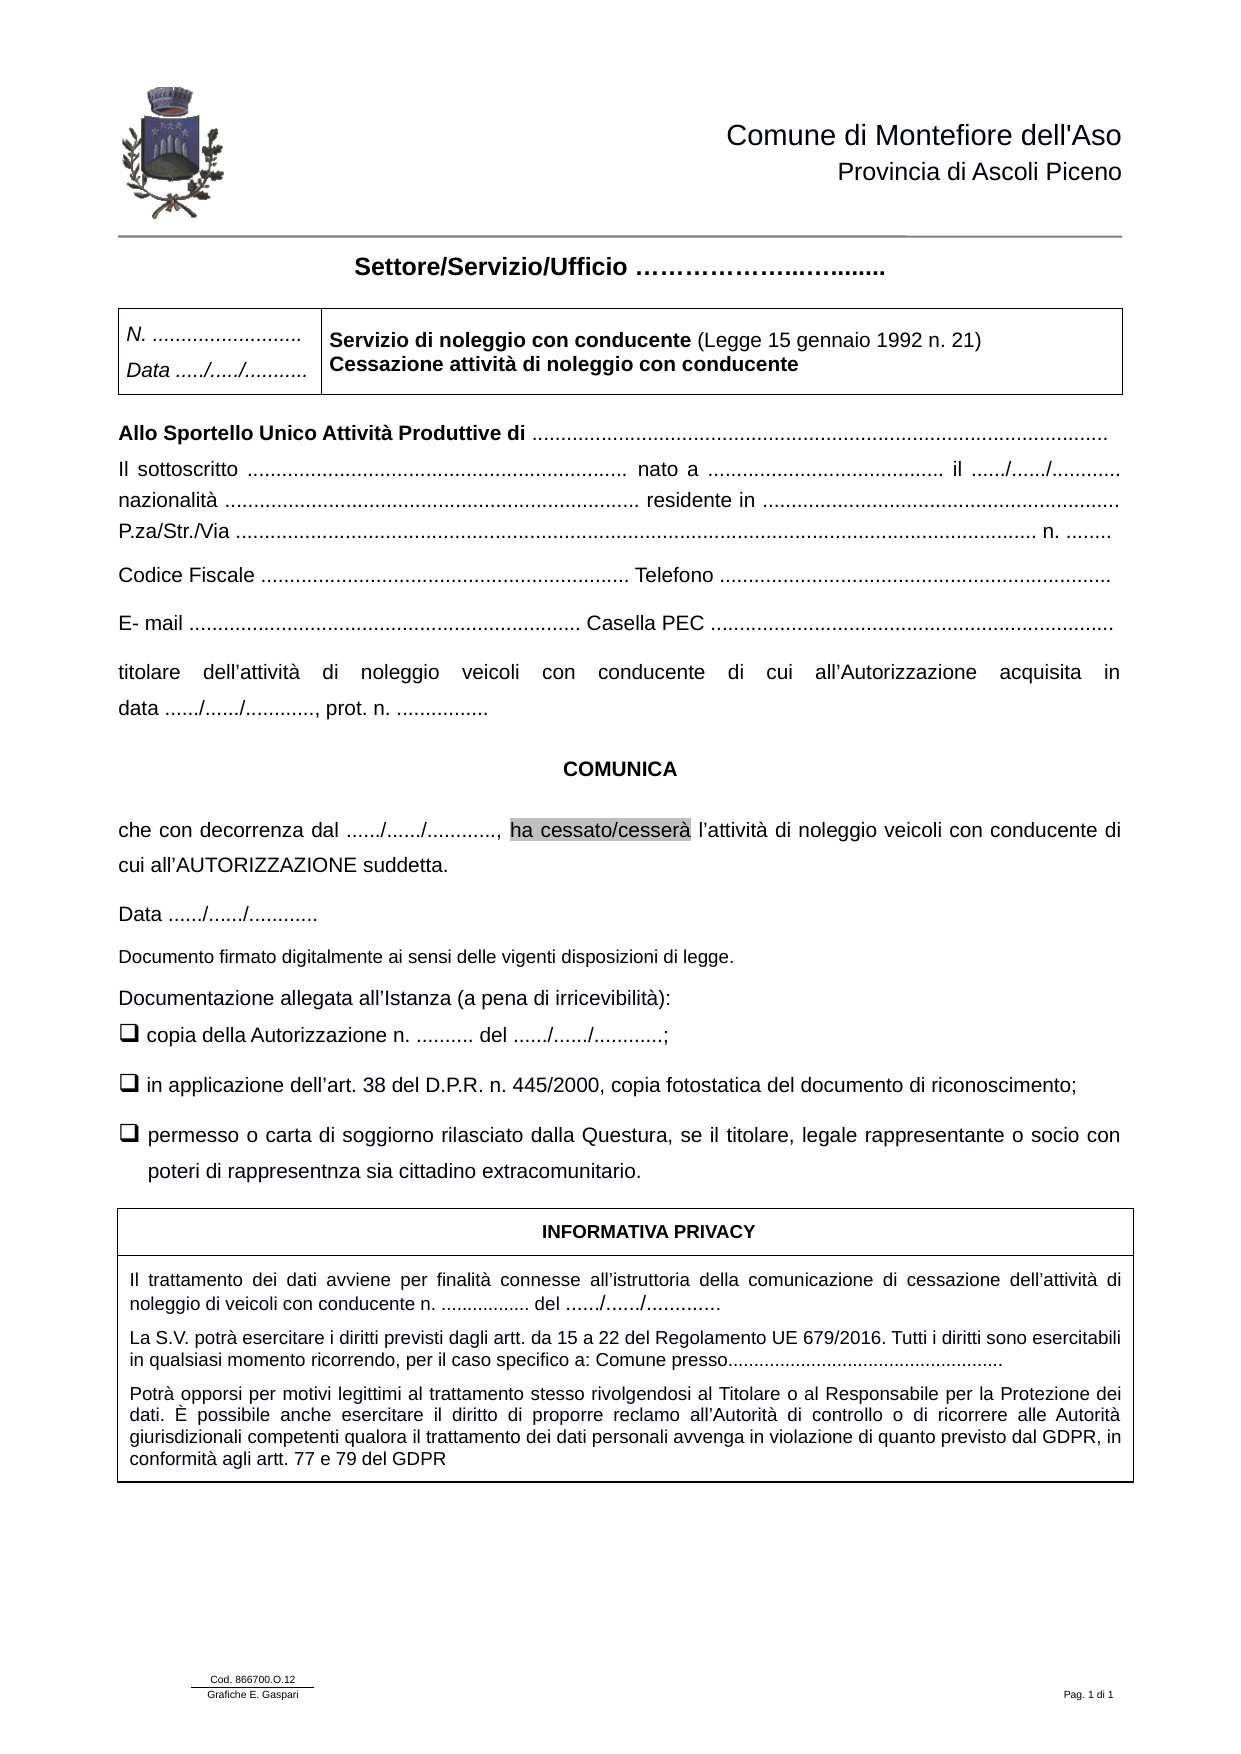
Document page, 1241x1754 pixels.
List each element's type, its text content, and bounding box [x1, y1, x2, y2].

text Settore/Servizio/Ufficio ………………...…........ [118, 252, 1122, 281]
text Allo Sportello Unico Attività Produttive di .................................................................................................... [118, 420, 1122, 444]
text Provincia di Ascoli Piceno [224, 157, 1122, 185]
table_cell Il trattamento dei dati avviene per finalità connesse all’istruttoria della comunicazione di cessazione dell’attività di noleggio di veicoli con conducente n. ................. del ....../....../............. La S.V. potrà esercitare i diritti previsti dagli artt. da 15 a 22 del Regolamento UE 679/2016. Tutti i diritti sono esercitabili in qualsiasi momento ricorrendo, per il caso specifico a: Comune presso..................................................... Potrà opporsi per motivi legittimi al trattamento stesso rivolgendosi al Titolare o al Responsabile per la Protezione dei dati. È possibile anche esercitare il diritto di proporre reclamo all’Autorità di controllo o di ricorrere alle Autorità giurisdizionali competenti qualora il trattamento dei dati personali avvenga in violazione di quanto previsto dal GDPR, in conformità agli artt. 77 e 79 del GDPR [118, 1256, 1133, 1481]
subtitle  permesso o carta di soggiorno rilasciato dalla Questura, se il titolare, legale rappresentante o socio con poteri di rappresentnza sia cittadino extracomunitario. [118, 1122, 1122, 1183]
picture [122, 87, 224, 219]
table_header Servizio di noleggio con conducente (Legge 15 gennaio 1992 n. 21) Cessazione attività di noleggio con conducente [322, 309, 1122, 394]
text Comune di Montefiore dell'Aso [224, 118, 1122, 152]
text titolare dell’attività di noleggio veicoli con conducente di cui all’Autorizzazione acquisita in data ....../....../............, prot. n. ................ [118, 659, 1122, 719]
text Codice Fiscale ................................................................ Telefono .................................................................... [118, 563, 1122, 587]
table_header N. .......................... Data ...../...../........... [119, 309, 321, 394]
text Data ....../....../............ [118, 902, 1122, 926]
subtitle  copia della Autorizzazione n. .......... del ....../....../............; [118, 1022, 1122, 1047]
text E- mail .................................................................... Casella PEC ...................................................................... [118, 611, 1122, 635]
text Documentazione allegata all’Istanza (a pena di irricevibilità): [118, 986, 1122, 1010]
subtitle  in applicazione dell’art. 38 del D.P.R. n. 445/2000, copia fotostatica del documento di riconoscimento; [118, 1072, 1122, 1097]
table_header INFORMATIVA PRIVACY [118, 1209, 1133, 1255]
text Documento firmato digitalmente ai sensi delle vigenti disposizioni di legge. [118, 945, 1122, 967]
text COMUNICA [118, 756, 1122, 780]
text Il sottoscritto .................................................................. nato a ......................................... il ....../....../............ nazionalità ........................................................................ residente in .............................................................. P.za/Str./Via ........................................................................................................................................... n. ........ [118, 457, 1122, 543]
text che con decorrenza dal ....../....../............, ha cessato/cesserà l’attività di noleggio veicoli con conducente di cui all’AUTORIZZAZIONE suddetta. [118, 817, 1122, 877]
